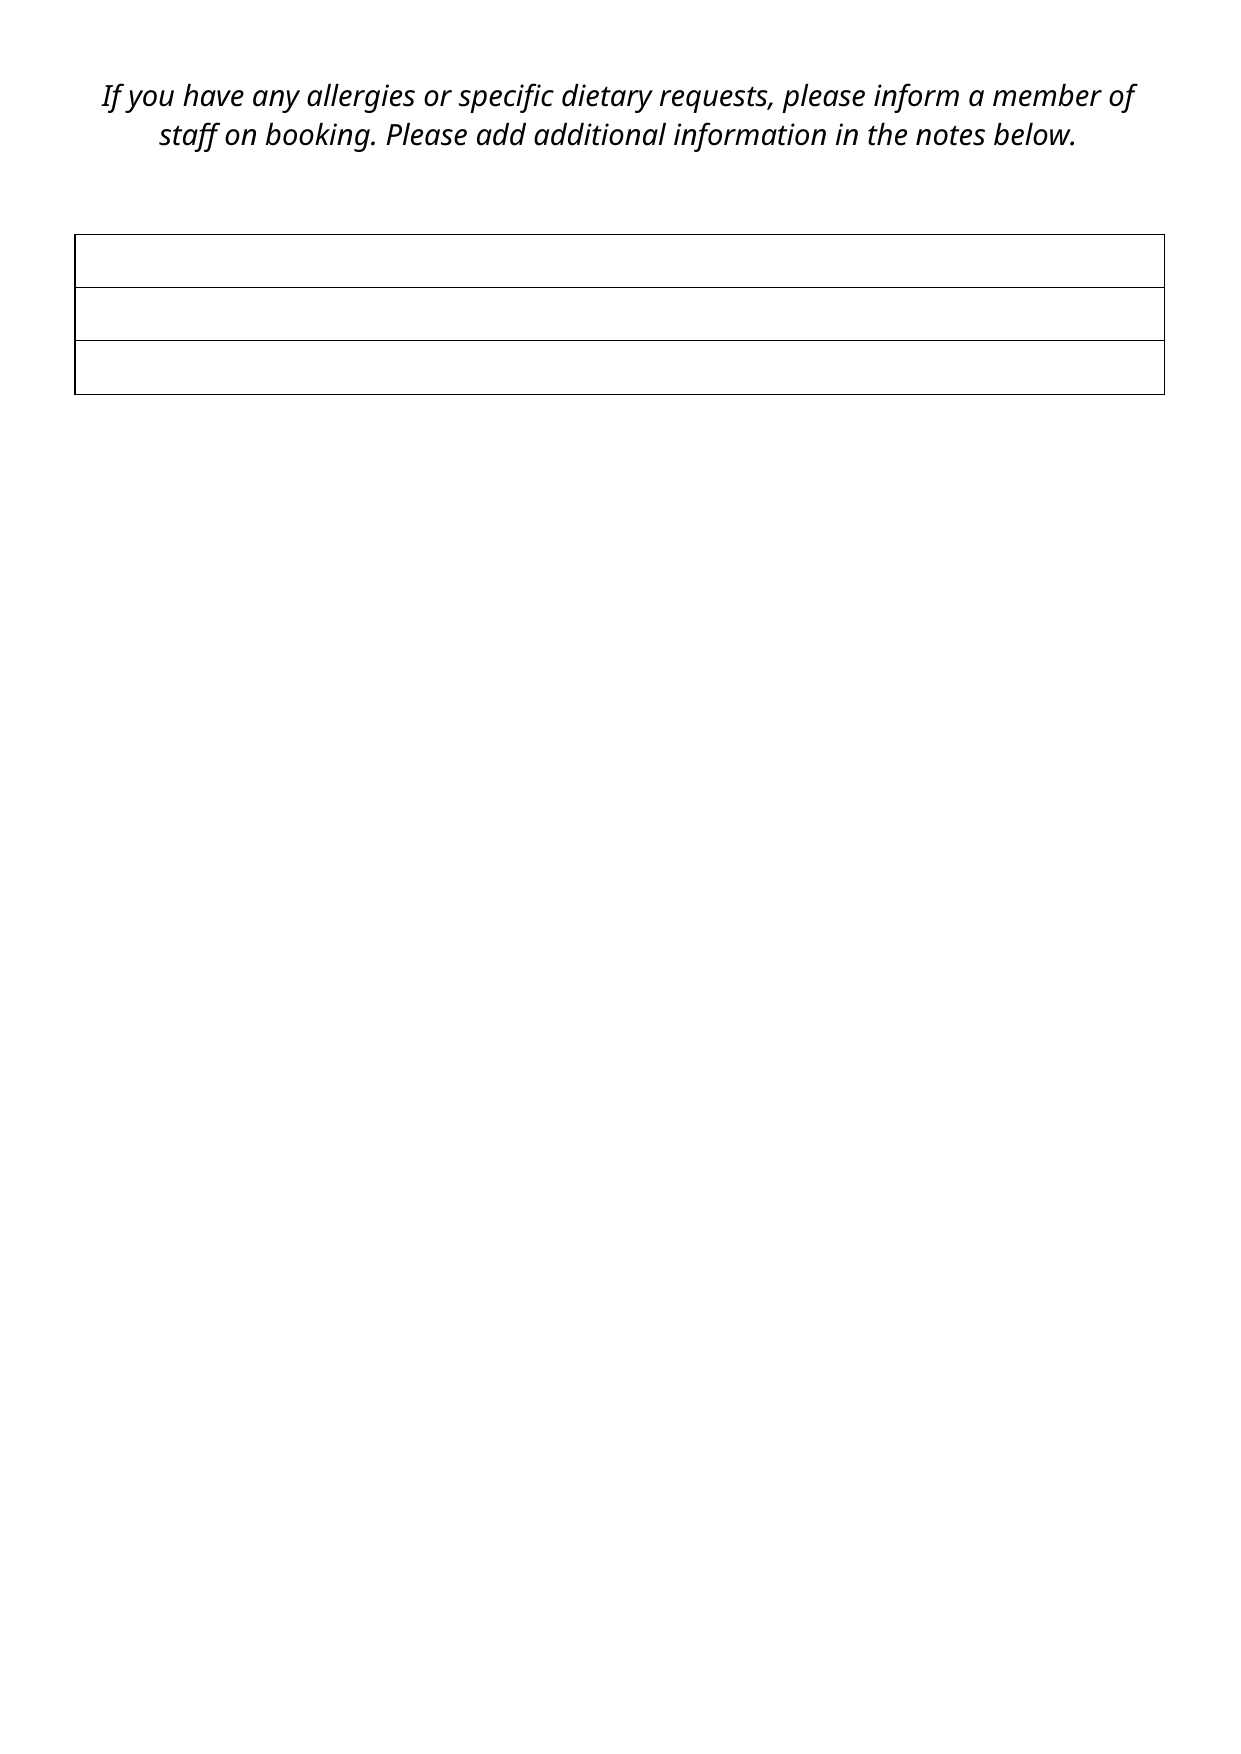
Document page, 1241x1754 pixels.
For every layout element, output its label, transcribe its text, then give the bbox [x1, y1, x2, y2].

table_cell [76, 341, 1164, 394]
text If you have any allergies or specific dietary requests, please inform a member of staff on booking. Please add additional information in the notes below. [75, 75, 1165, 154]
table_header [76, 235, 1164, 287]
table_cell [76, 288, 1164, 340]
